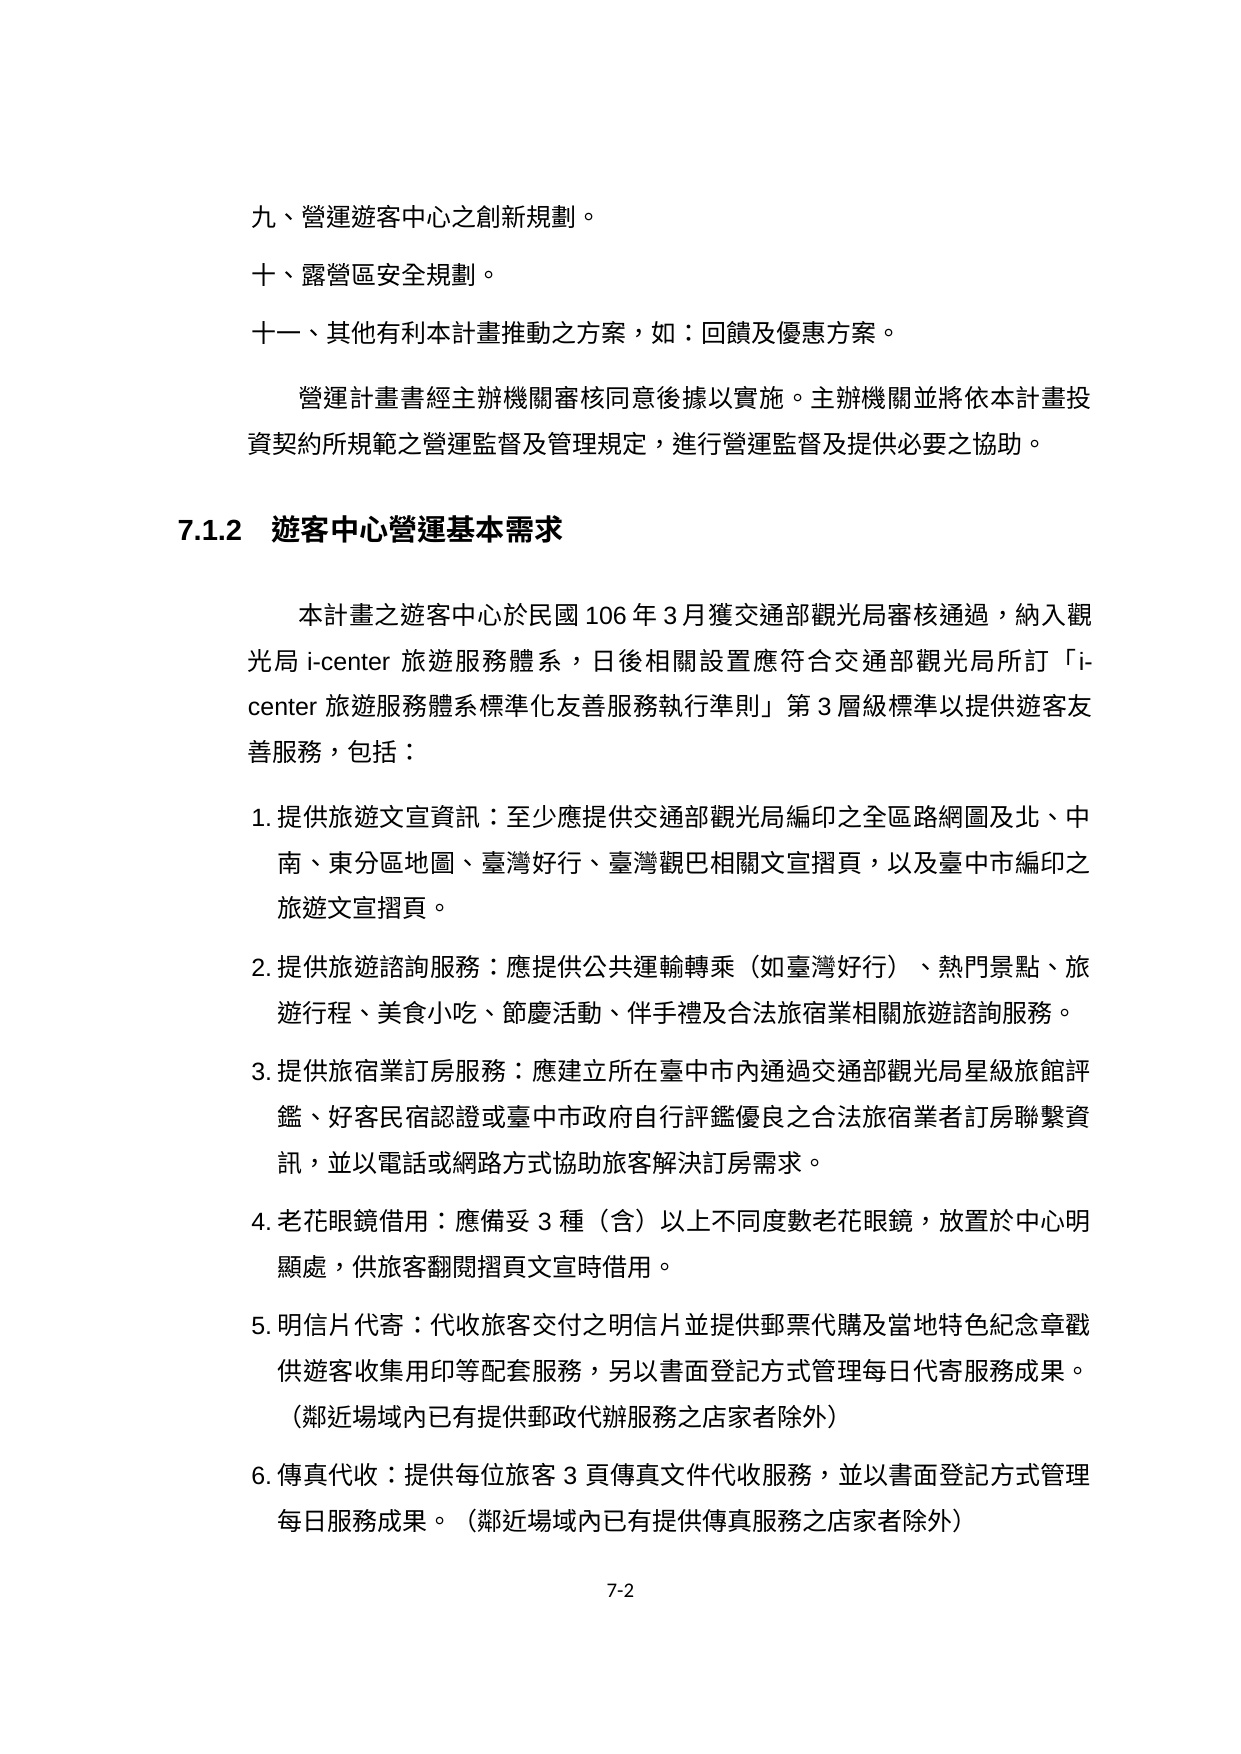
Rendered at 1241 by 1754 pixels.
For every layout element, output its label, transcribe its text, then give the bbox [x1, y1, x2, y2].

text 5. 明信片代寄：代收旅客交付之明信片並提供郵票代購及當地特色紀念章戳供遊客收集用印等配套服務，另以書面登記方式管理每日代寄服務成果。（鄰近場域內已有提供郵政代辦服務之店家者除外） [251, 1298, 1092, 1435]
text 6. 傳真代收：提供每位旅客 3 頁傳真文件代收服務，並以書面登記方式管理每日服務成果。（鄰近場域內已有提供傳真服務之店家者除外） [251, 1448, 1092, 1539]
subtitle 九、營運遊客中心之創新規劃。 [251, 189, 1092, 235]
text 1. 提供旅遊文宣資訊：至少應提供交通部觀光局編印之全區路網圖及北、中、南、東分區地圖、臺灣好行、臺灣觀巴相關文宣摺頁，以及臺中市編印之旅遊文宣摺頁。 [251, 789, 1092, 927]
text 3. 提供旅宿業訂房服務：應建立所在臺中市內通過交通部觀光局星級旅館評鑑、好客民宿認證或臺中市政府自行評鑑優良之合法旅宿業者訂房聯繫資訊，並以電話或網路方式協助旅客解決訂房需求。 [251, 1044, 1092, 1181]
subtitle 十、露營區安全規劃。 [251, 248, 1092, 294]
text 本計畫之遊客中心於民國106年3月獲交通部觀光局審核通過，納入觀光局i-center 旅遊服務體系，日後相關設置應符合交通部觀光局所訂「i-center 旅遊服務體系標準化友善服務執行準則」第3層級標準以提供遊客友善服務，包括： [248, 587, 1092, 771]
text 營運計畫書經主辦機關審核同意後據以實施。主辦機關並將依本計畫投資契約所規範之營運監督及管理規定，進行營運監督及提供必要之協助。 [248, 371, 1092, 462]
subtitle 7.1.2 遊客中心營運基本需求 [177, 500, 1092, 550]
text 2. 提供旅遊諮詢服務：應提供公共運輸轉乘（如臺灣好行）、熱門景點、旅遊行程、美食小吃、節慶活動、伴手禮及合法旅宿業相關旅遊諮詢服務。 [251, 939, 1092, 1031]
subtitle 十一、其他有利本計畫推動之方案，如：回饋及優惠方案。 [251, 306, 1092, 352]
text 4. 老花眼鏡借用：應備妥 3 種（含）以上不同度數老花眼鏡，放置於中心明顯處，供旅客翻閱摺頁文宣時借用。 [251, 1194, 1092, 1285]
